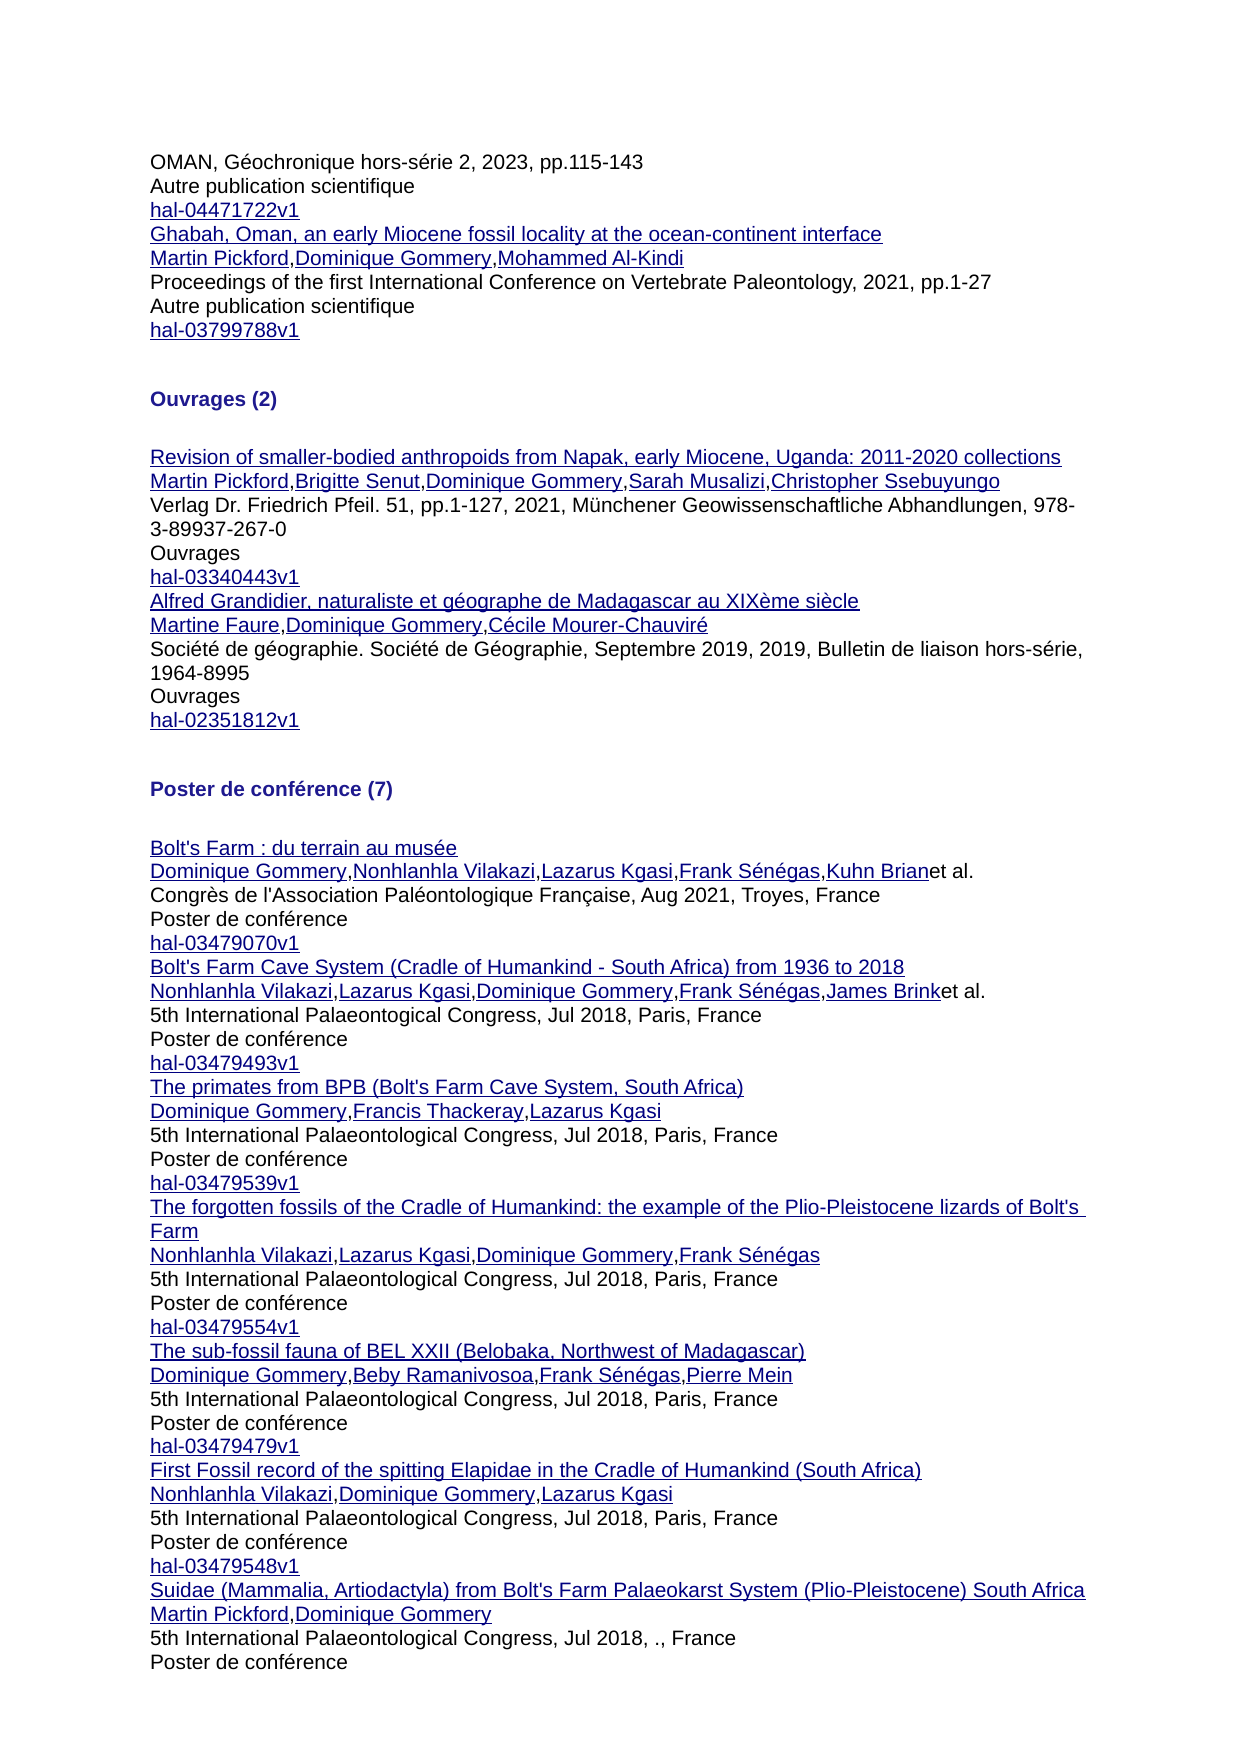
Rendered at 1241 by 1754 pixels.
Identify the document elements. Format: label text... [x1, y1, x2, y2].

subtitle Poster de conférence (7) [150, 777, 1090, 801]
subtitle Ouvrages (2) [150, 386, 1090, 410]
table_header Les tufs du Sultanat d’Oman Jardins de pierre dans les montagnes Martin Pickford,Mohammed Al-Kindi,Omer Al-Mashaykhi,Dominique Gommery,Marion Bamford OMAN, Géochronique hors-série 2, 2023, pp.115-143 Autre publication scientifique hal-04471722v1 [150, 150, 1090, 222]
table_cell Alfred Grandidier, naturaliste et géographe de Madagascar au XIXème siècle Martine Faure,Dominique Gommery,Cécile Mourer-Chauviré Société de géographie. Société de Géographie, Septembre 2019, 2019, Bulletin de liaison hors-série, 1964-8995 Ouvrages hal-02351812v1 [150, 589, 1090, 732]
table_cell First Fossil record of the spitting Elapidae in the Cradle of Humankind (South Africa) Nonhlanhla Vilakazi,Dominique Gommery,Lazarus Kgasi 5th International Palaeontological Congress, Jul 2018, Paris, France Poster de conférence hal-03479548v1 [150, 1458, 1090, 1578]
table_header Bolt's Farm : du terrain au musée Dominique Gommery,Nonhlanhla Vilakazi,Lazarus Kgasi,Frank Sénégas,Kuhn Brianet al. Congrès de l'Association Paléontologique Française, Aug 2021, Troyes, France Poster de conférence hal-03479070v1 [150, 835, 1090, 955]
table_cell The sub-fossil fauna of BEL XXII (Belobaka, Northwest of Madagascar) Dominique Gommery,Beby Ramanivosoa,Frank Sénégas,Pierre Mein 5th International Palaeontological Congress, Jul 2018, Paris, France Poster de conférence hal-03479479v1 [150, 1339, 1090, 1458]
table_cell The forgotten fossils of the Cradle of Humankind: the example of the Plio-Pleistocene lizards of Bolt's Farm Nonhlanhla Vilakazi,Lazarus Kgasi,Dominique Gommery,Frank Sénégas 5th International Palaeontological Congress, Jul 2018, Paris, France Poster de conférence hal-03479554v1 [150, 1195, 1090, 1338]
table_cell Ghabah, Oman, an early Miocene fossil locality at the ocean-continent interface Martin Pickford,Dominique Gommery,Mohammed Al-Kindi Proceedings of the first International Conference on Vertebrate Paleontology, 2021, pp.1-27 Autre publication scientifique hal-03799788v1 [150, 222, 1090, 342]
table_header Revision of smaller-bodied anthropoids from Napak, early Miocene, Uganda: 2011-2020 collections Martin Pickford,Brigitte Senut,Dominique Gommery,Sarah Musalizi,Christopher Ssebuyungo Verlag Dr. Friedrich Pfeil. 51, pp.1-127, 2021, Münchener Geowissenschaftliche Abhandlungen, 978-3-89937-267-0 Ouvrages hal-03340443v1 [150, 445, 1090, 588]
table_cell Bolt's Farm Cave System (Cradle of Humankind - South Africa) from 1936 to 2018 Nonhlanhla Vilakazi,Lazarus Kgasi,Dominique Gommery,Frank Sénégas,James Brinket al. 5th International Palaeontogical Congress, Jul 2018, Paris, France Poster de conférence hal-03479493v1 [150, 955, 1090, 1075]
table_cell The primates from BPB (Bolt's Farm Cave System, South Africa) Dominique Gommery,Francis Thackeray,Lazarus Kgasi 5th International Palaeontological Congress, Jul 2018, Paris, France Poster de conférence hal-03479539v1 [150, 1075, 1090, 1195]
table_cell Suidae (Mammalia, Artiodactyla) from Bolt's Farm Palaeokarst System (Plio-Pleistocene) South Africa Martin Pickford,Dominique Gommery 5th International Palaeontological Congress, Jul 2018, ., France Poster de conférence [150, 1578, 1090, 1674]
